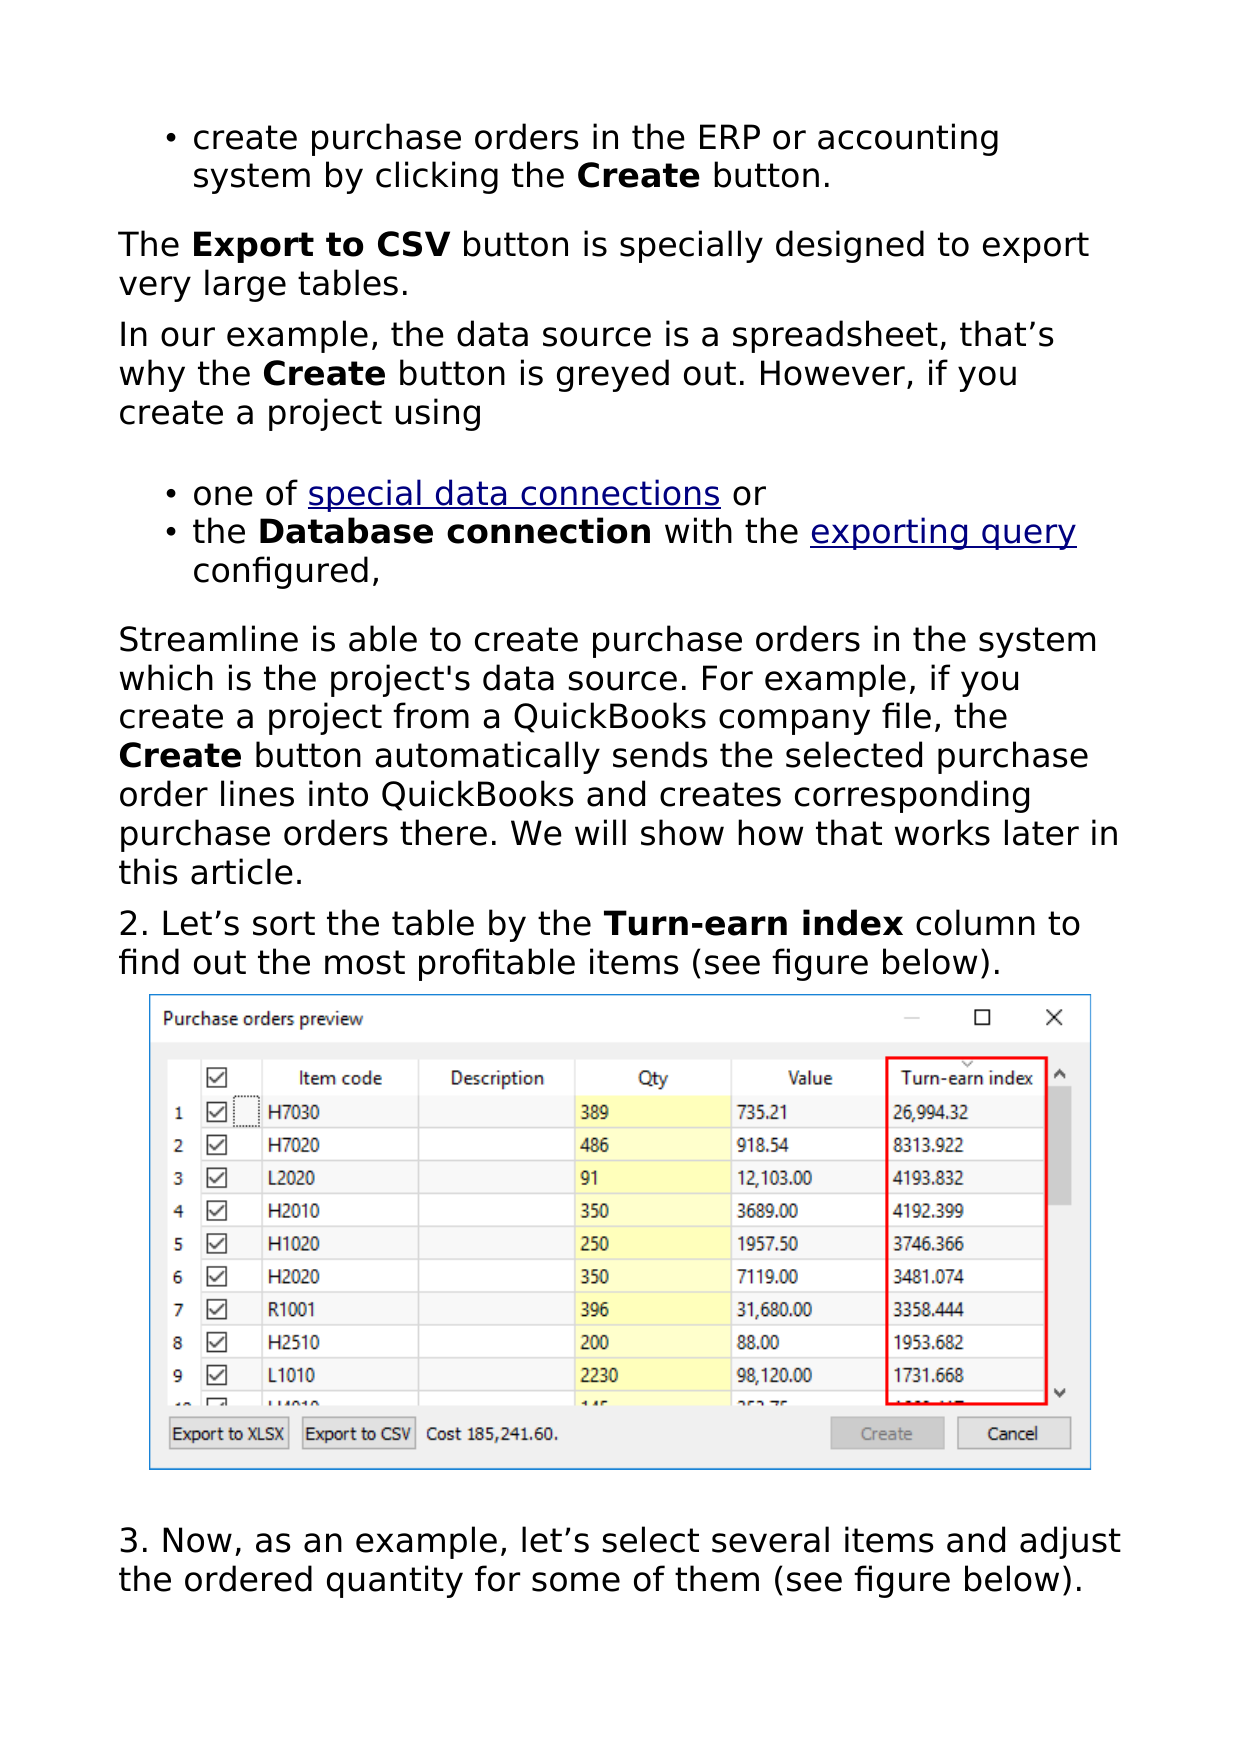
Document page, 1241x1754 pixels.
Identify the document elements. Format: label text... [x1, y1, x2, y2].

text 2. Let’s sort the table by the Turn-earn index column to find out the most profitable items (see figure below). [118, 904, 1122, 982]
text The Export to CSV button is specially designed to export very large tables. [118, 225, 1122, 303]
list the Database connection with the exporting query configured, [177, 513, 1122, 591]
list create purchase orders in the ERP or accounting system by clicking the Create button. [177, 118, 1122, 196]
text Streamline is able to create purchase orders in the system which is the project's data source. For example, if you create a project from a QuickBooks company file, the Create button automatically sends the selected purchase order lines into QuickBooks and creates corresponding purchase orders there. We will show how that works later in this article. [118, 620, 1122, 892]
text In our example, the data source is a spreadsheet, that’s why the Create button is greyed out. However, if you create a project using [118, 316, 1122, 432]
picture [149, 994, 1092, 1470]
list one of special data connections or [177, 474, 1122, 513]
text 3. Now, as an example, let’s select several items and adjust the ordered quantity for some of them (see figure below). [118, 1521, 1122, 1599]
